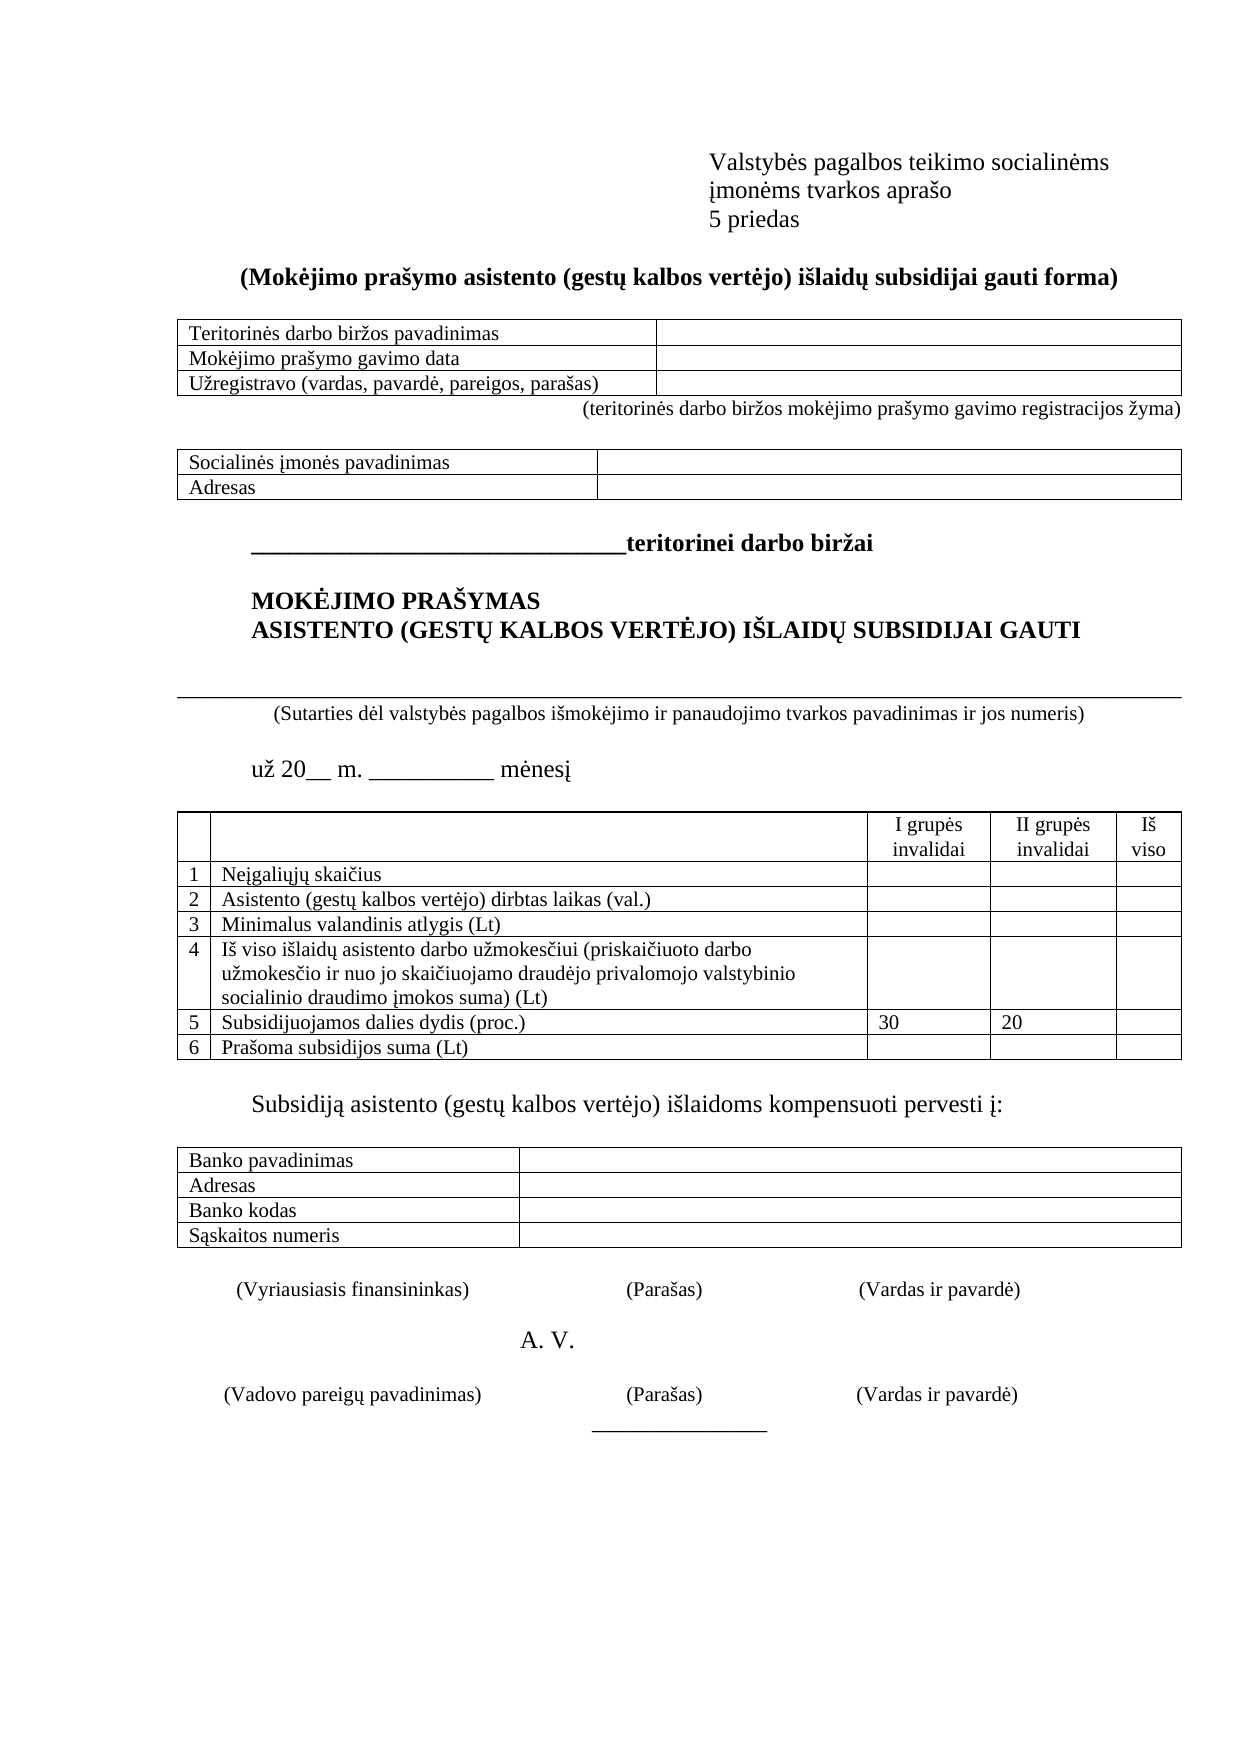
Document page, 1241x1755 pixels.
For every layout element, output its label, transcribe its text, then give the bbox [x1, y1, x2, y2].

table_cell [868, 862, 990, 886]
text Valstybės pagalbos teikimo socialinėms [177, 147, 1181, 176]
table_cell [520, 1198, 1181, 1222]
table_header [178, 813, 210, 861]
table_cell [1117, 862, 1181, 886]
text įmonėms tvarkos aprašo [177, 176, 1181, 204]
table_cell Iš viso išlaidų asistento darbo užmokesčiui (priskaičiuoto darbo užmokesčio ir nuo jo skaičiuojamo draudėjo privalomojo valstybinio socialinio draudimo įmokos suma) (Lt) [211, 937, 867, 1009]
text (Sutarties dėl valstybės pagalbos išmokėjimo ir panaudojimo tvarkos pavadinimas ir jos numeris) [177, 701, 1181, 725]
table_cell [1117, 912, 1181, 936]
table_cell 20 [991, 1010, 1116, 1034]
table_header I grupės invalidai [868, 813, 990, 861]
table_cell Užregistravo (vardas, pavardė, pareigos, parašas) [178, 371, 656, 395]
table_cell Sąskaitos numeris [178, 1223, 519, 1247]
table_cell [1117, 887, 1181, 911]
table_cell Adresas [178, 475, 597, 499]
table_cell Minimalus valandinis atlygis (Lt) [211, 912, 867, 936]
text A. V. [177, 1325, 1181, 1354]
text 5 priedas [177, 204, 1181, 233]
table_cell [520, 1173, 1181, 1197]
table_cell [598, 475, 1181, 499]
text ______________________________teritorinei darbo biržai [177, 528, 1181, 557]
table_cell Subsidijuojamos dalies dydis (proc.) [211, 1010, 867, 1034]
table_header II grupės invalidai [991, 813, 1116, 861]
table_cell 3 [178, 912, 210, 936]
table_header Socialinės įmonės pavadinimas [178, 450, 597, 474]
text (teritorinės darbo biržos mokėjimo prašymo gavimo registracijos žyma) [177, 396, 1181, 420]
table_cell [1117, 1010, 1181, 1034]
table_cell Adresas [178, 1173, 519, 1197]
table_cell Asistento (gestų kalbos vertėjo) dirbtas laikas (val.) [211, 887, 867, 911]
table_cell 6 [178, 1035, 210, 1059]
table_header Teritorinės darbo biržos pavadinimas [178, 320, 656, 344]
table_cell 30 [868, 1010, 990, 1034]
table_cell Mokėjimo prašymo gavimo data [178, 346, 656, 369]
text (Vadovo pareigų pavadinimas) (Parašas) (Vardas ir pavardė) [177, 1382, 1181, 1406]
table_cell Banko kodas [178, 1198, 519, 1222]
text Subsidiją asistento (gestų kalbos vertėjo) išlaidoms kompensuoti pervesti į: [177, 1089, 1181, 1118]
table_header [657, 320, 1181, 344]
table_cell Prašoma subsidijos suma (Lt) [211, 1035, 867, 1059]
table_cell [991, 887, 1116, 911]
text ______________ [177, 1406, 1181, 1435]
table_header Iš viso [1117, 813, 1181, 861]
table_cell [991, 1035, 1116, 1059]
table_cell [657, 346, 1181, 369]
table_cell [991, 912, 1116, 936]
table_cell [868, 1035, 990, 1059]
text už 20__ m. __________ mėnesį [177, 754, 1181, 783]
table_cell [1117, 1035, 1181, 1059]
table_header [211, 813, 867, 861]
text (Mokėjimo prašymo asistento (gestų kalbos vertėjo) išlaidų subsidijai gauti forma) [177, 262, 1181, 291]
table_cell [520, 1223, 1181, 1247]
table_cell [1117, 937, 1181, 1009]
table_header Banko pavadinimas [178, 1148, 519, 1172]
table_header [598, 450, 1181, 474]
table_cell 1 [178, 862, 210, 886]
table_cell [868, 912, 990, 936]
table_cell [868, 887, 990, 911]
table_cell [991, 862, 1116, 886]
table_cell [657, 371, 1181, 395]
table_cell 5 [178, 1010, 210, 1034]
text ASISTENTO (GESTŲ KALBOS VERTĖJO) IŠLAIDŲ SUBSIDIJAI GAUTI [177, 615, 1181, 643]
text (Vyriausiasis finansininkas) (Parašas) (Vardas ir pavardė) [177, 1277, 1181, 1301]
table_cell Neįgaliųjų skaičius [211, 862, 867, 886]
table_cell 4 [178, 937, 210, 1009]
table_cell [991, 937, 1116, 1009]
text MOKĖJIMO PRAŠYMAS [177, 586, 1181, 615]
table_header [520, 1148, 1181, 1172]
table_cell 2 [178, 887, 210, 911]
table_cell [868, 937, 990, 1009]
